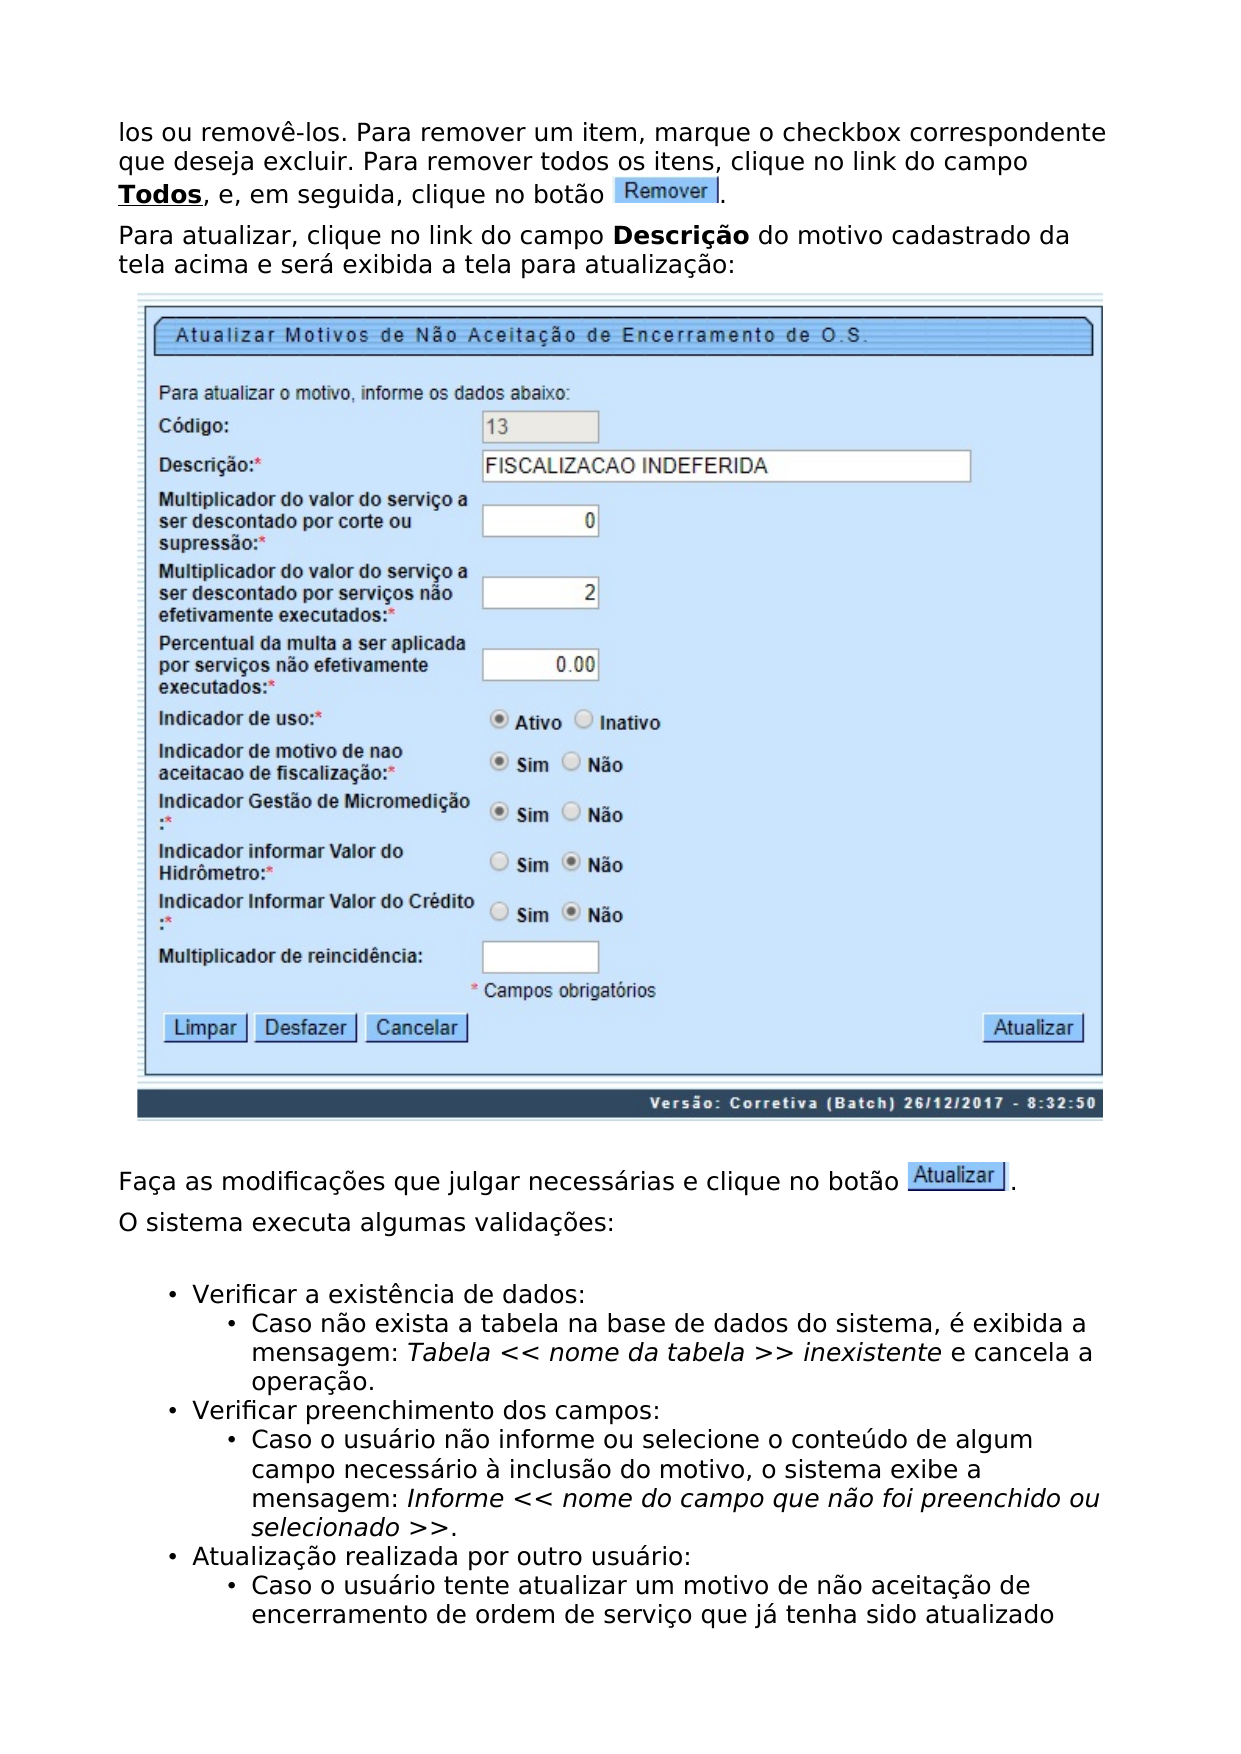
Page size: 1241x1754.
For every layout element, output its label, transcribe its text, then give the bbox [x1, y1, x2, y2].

picture [612, 176, 719, 203]
list Atualização realizada por outro usuário: [177, 1542, 1122, 1571]
list Caso o usuário tente atualizar um motivo de não aceitação de encerramento de ordem de serviço que já tenha sido atualizado [236, 1571, 1122, 1630]
text O sistema executa algumas validações: [118, 1209, 1122, 1238]
text Para atualizar, clique no link do campo Descrição do motivo cadastrado da tela acima e será exibida a tela para atualização: [118, 221, 1122, 280]
text Faça as modificações que julgar necessárias e clique no botão . [118, 1162, 1122, 1196]
list Caso não exista a tabela na base de dados do sistema, é exibida a mensagem: Tabela << nome da tabela >> inexistente e cancela a operação. [236, 1309, 1122, 1396]
picture [137, 292, 1103, 1121]
picture [907, 1162, 1010, 1191]
list Verificar a existência de dados: [177, 1280, 1122, 1309]
list Caso o usuário não informe ou selecione o conteúdo de algum campo necessário à inclusão do motivo, o sistema exibe a mensagem: Informe << nome do campo que não foi preenchido ou selecionado >>. [236, 1426, 1122, 1542]
text los ou removê-los. Para remover um item, marque o checkbox correspondente que deseja excluir. Para remover todos os itens, clique no link do campo Todos, e, em seguida, clique no botão . [118, 118, 1122, 209]
list Verificar preenchimento dos campos: [177, 1396, 1122, 1426]
